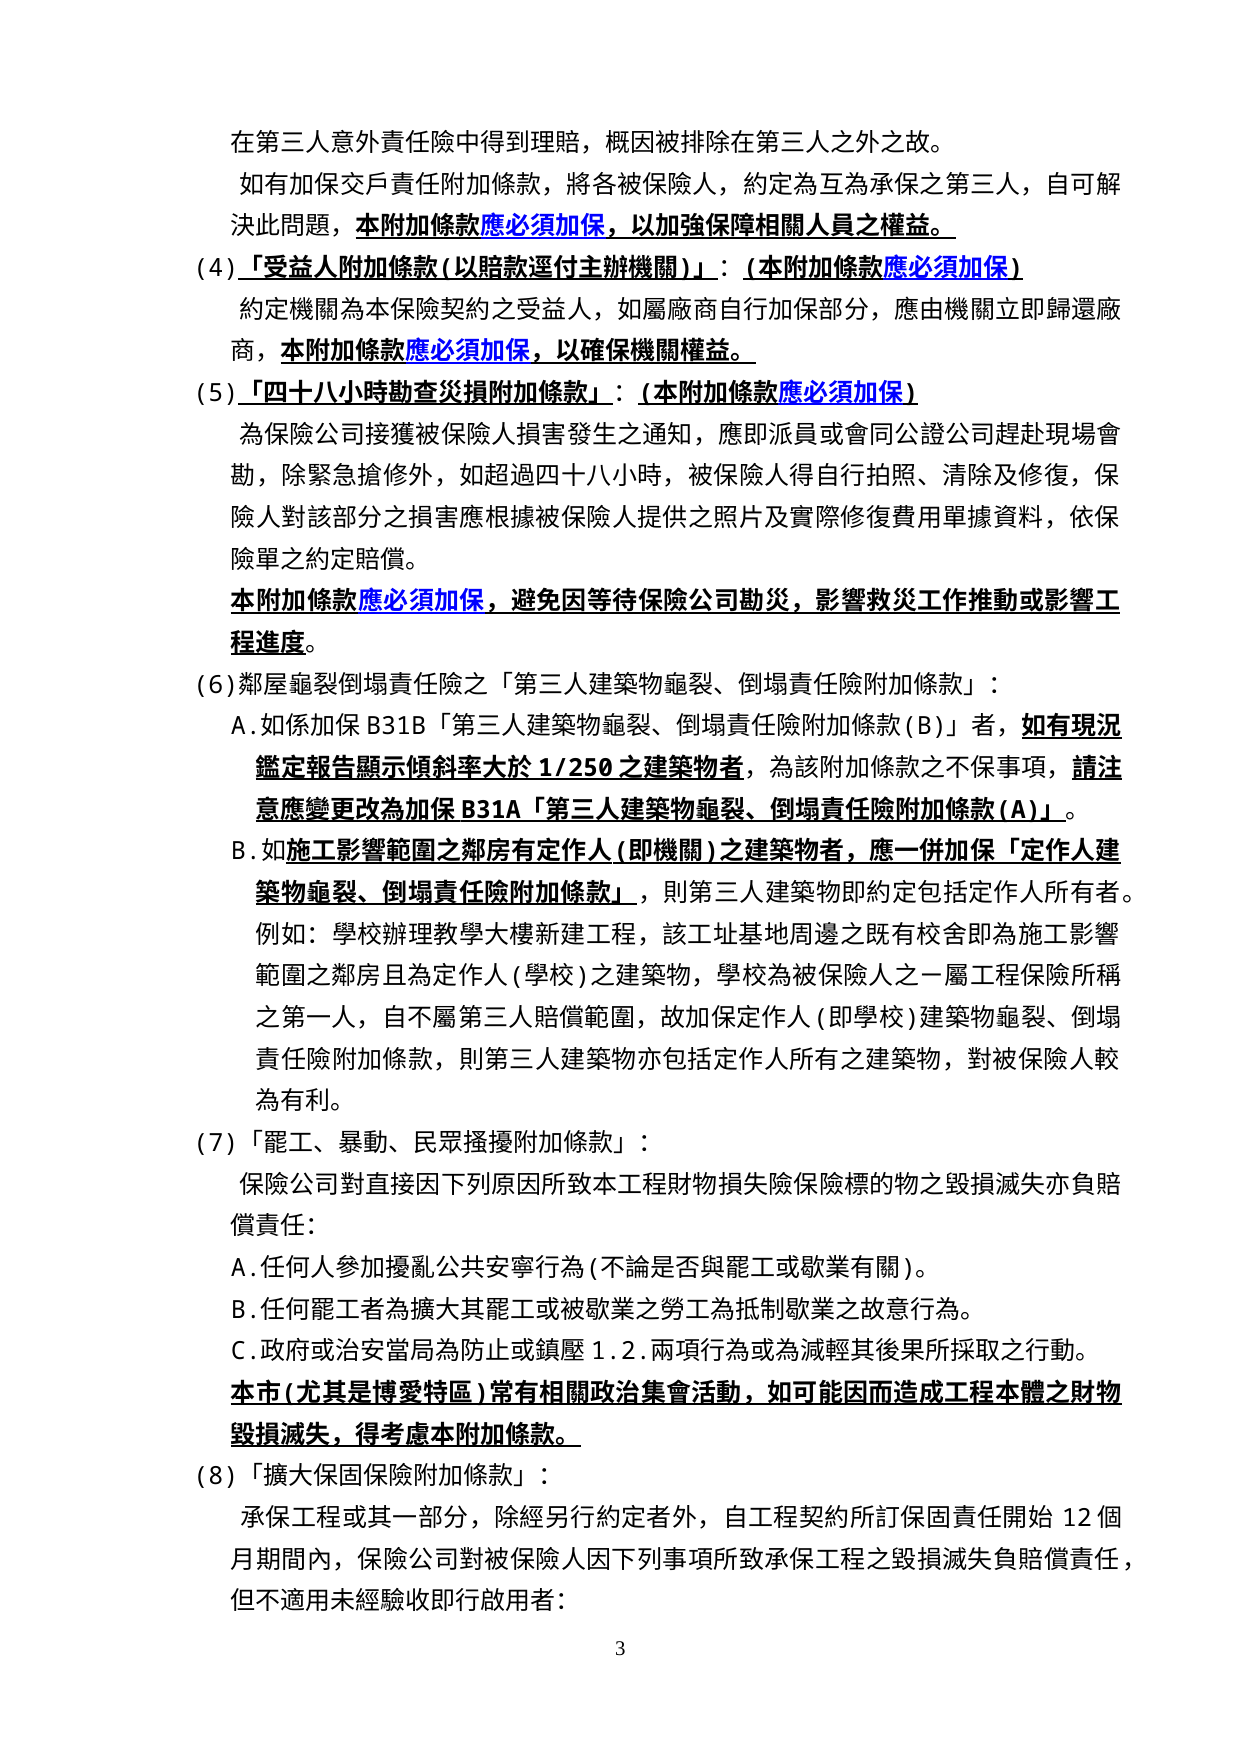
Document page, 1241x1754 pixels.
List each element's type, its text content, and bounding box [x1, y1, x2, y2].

text 毀損滅失，得考慮本附加條款。 [231, 1405, 1122, 1451]
text 承保工程或其一部分，除經另行約定者外，自工程契約所訂保固責任開始12個月期間內，保險公司對被保險人因下列事項所致承保工程之毀損滅失負賠償責任，但不適用未經驗收即行啟用者： [193, 1493, 1122, 1618]
text 本市(尤其是博愛特區)常有相關政治集會活動，如可能因而造成工程本體之財物 [231, 1368, 1122, 1403]
text 本附加條款應必須加保，避免因等待保險公司勘災，影響救災工作推動或影響工程進度。 [231, 576, 1122, 660]
text (6)鄰屋龜裂倒塌責任險之「第三人建築物龜裂、倒塌責任險附加條款」： [193, 660, 1122, 701]
text (7)「罷工、暴動、民眾搔擾附加條款」： [193, 1118, 1122, 1160]
text (4)「受益人附加條款(以賠款逕付主辦機關)」：(本附加條款應必須加保) [193, 243, 1122, 285]
text 保險公司對直接因下列原因所致本工程財物損失險保險標的物之毀損滅失亦負賠償責任： [193, 1160, 1122, 1243]
text (5)「四十八小時勘查災損附加條款」：(本附加條款應必須加保) [193, 368, 1122, 410]
text A.如係加保B31B「第三人建築物龜裂、倒塌責任險附加條款(B)」者，如有現況鑑定報告顯示傾斜率大於1/250之建築物者，為該附加條款之不保事項，請注意應變更改為加保B31A「第三人建築物龜裂、倒塌責任險附加條款(A)」。 [231, 701, 1122, 826]
text 如有加保交戶責任附加條款，將各被保險人，約定為互為承保之第三人，自可解決此問題，本附加條款應必須加保，以加強保障相關人員之權益。 [193, 160, 1122, 243]
text 為保險公司接獲被保險人損害發生之通知，應即派員或會同公證公司趕赴現場會勘，除緊急搶修外，如超過四十八小時，被保險人得自行拍照、清除及修復，保險人對該部分之損害應根據被保險人提供之照片及實際修復費用單據資料，依保險單之約定賠償。 [193, 410, 1122, 576]
text B.任何罷工者為擴大其罷工或被歇業之勞工為抵制歇業之故意行為。 [231, 1285, 1122, 1326]
text (8)「擴大保固保險附加條款」： [193, 1451, 1122, 1493]
text 因主承包廠商（及得標廠商），次承包廠商（或分包廠商）既均為被保險人之ㄧ，自然不能算為保險單中之第三人。因此，當主承包廠商或其中之一次承包廠商（或分包廠商）因工作造成其他承包廠商工作或人員之毀損或滅失，並不能在第三人意外責任險中得到理賠，概因被排除在第三人之外之故。 [193, 118, 1122, 160]
text B.如施工影響範圍之鄰房有定作人(即機關)之建築物者，應一併加保「定作人建築物龜裂、倒塌責任險附加條款」，則第三人建築物即約定包括定作人所有者。例如：學校辦理教學大樓新建工程，該工址基地周邊之既有校舍即為施工影響範圍之鄰房且為定作人(學校)之建築物，學校為被保險人之ㄧ屬工程保險所稱之第一人，自不屬第三人賠償範圍，故加保定作人(即學校)建築物龜裂、倒塌責任險附加條款，則第三人建築物亦包括定作人所有之建築物，對被保險人較為有利。 [231, 826, 1122, 1118]
text A.任何人參加擾亂公共安寧行為(不論是否與罷工或歇業有關)。 [231, 1243, 1122, 1285]
text 約定機關為本保險契約之受益人，如屬廠商自行加保部分，應由機關立即歸還廠商，本附加條款應必須加保，以確保機關權益。 [193, 285, 1122, 368]
text C.政府或治安當局為防止或鎮壓1.2.兩項行為或為減輕其後果所採取之行動。 [231, 1326, 1122, 1368]
